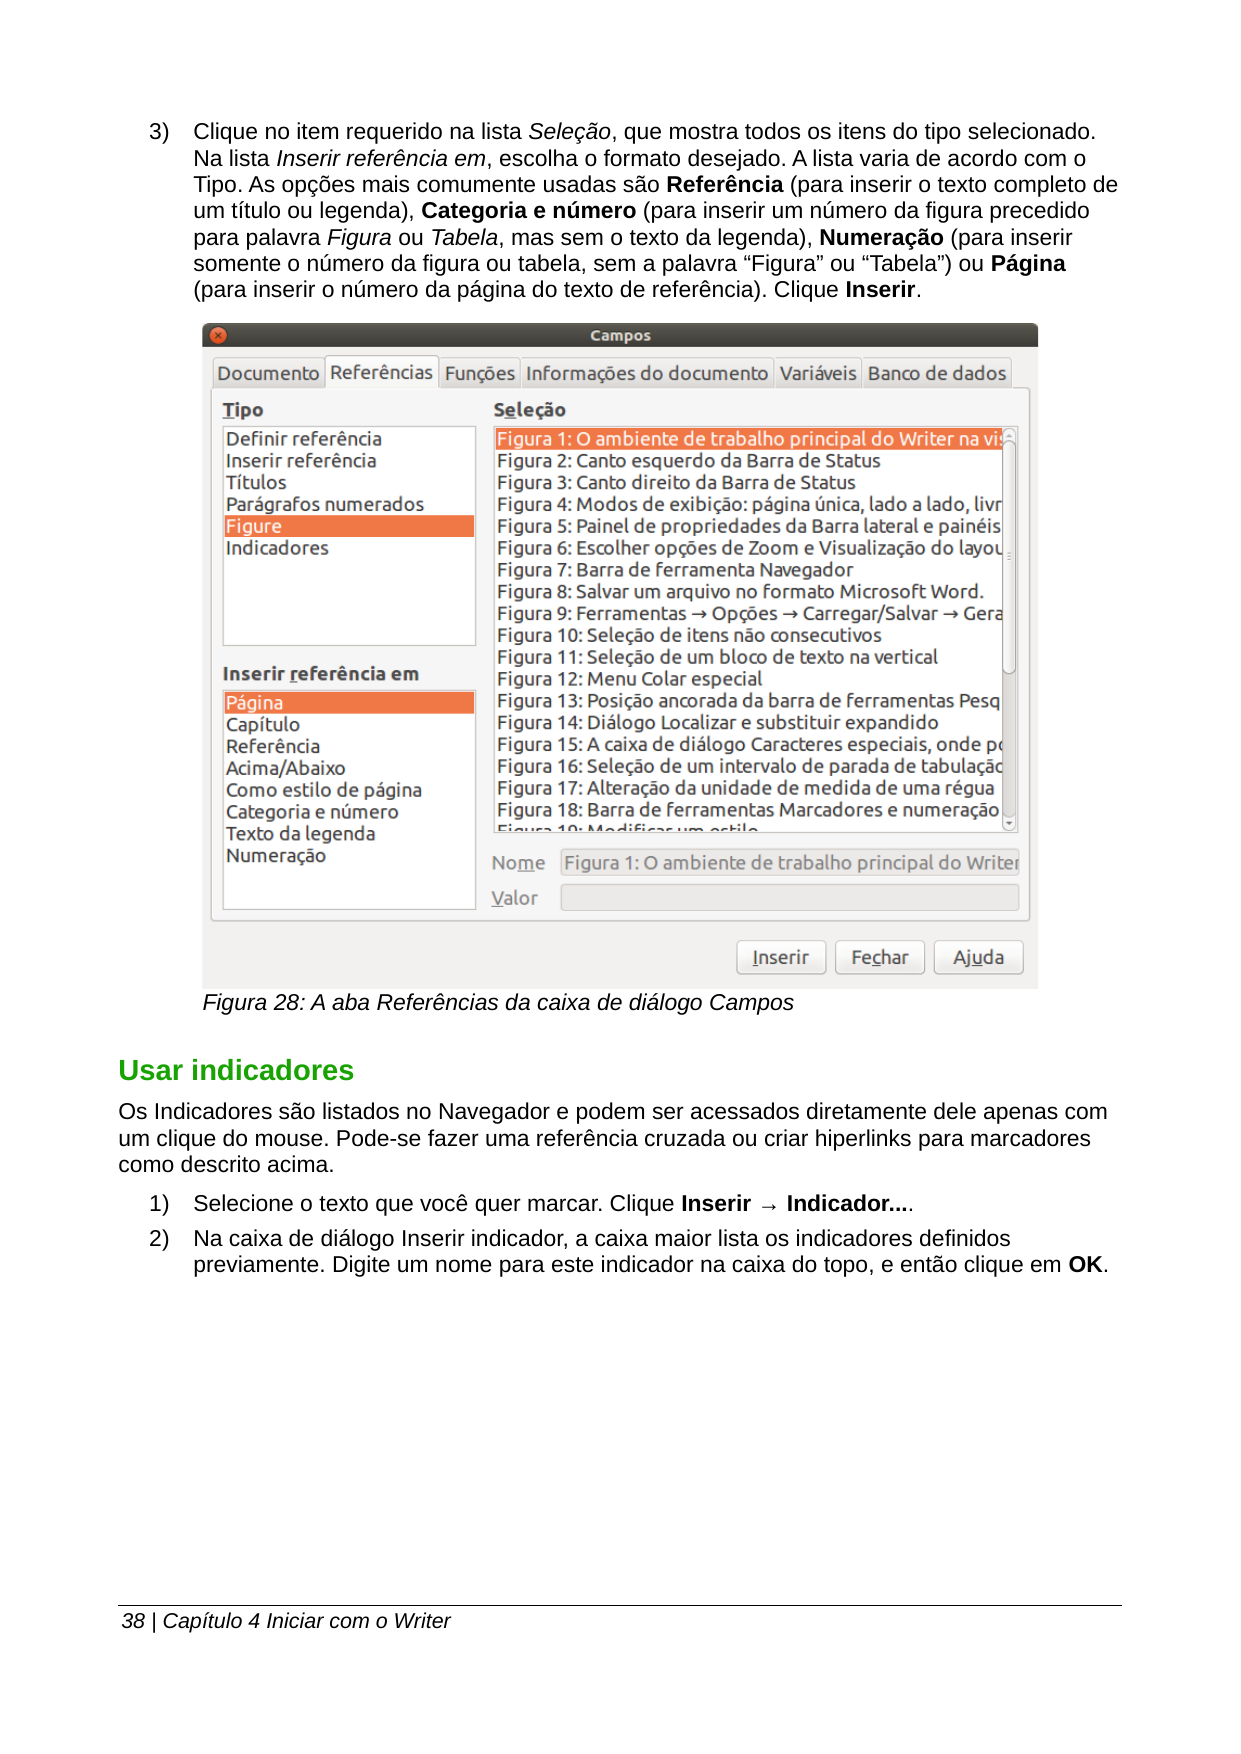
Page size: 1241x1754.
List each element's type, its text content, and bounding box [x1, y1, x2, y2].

list Na caixa de diálogo Inserir indicador, a caixa maior lista os indicadores definidos previamente. Digite um nome para este indicador na caixa do topo, e então clique em OK. [169, 1225, 1122, 1278]
subtitle Usar indicadores [118, 1053, 1122, 1086]
text Figura 28: A aba Referências da caixa de diálogo Campos [202, 989, 1038, 1015]
picture [202, 323, 1039, 989]
text Os Indicadores são listados no Navegador e podem ser acessados diretamente dele apenas com um clique do mouse. Pode-se fazer uma referência cruzada ou criar hiperlinks para marcadores como descrito acima. [118, 1098, 1122, 1177]
list Clique no item requerido na lista Seleção, que mostra todos os itens do tipo selecionado. Na lista Inserir referência em, escolha o formato desejado. A lista varia de acordo com o Tipo. As opções mais comumente usadas são Referência (para inserir o texto completo de um título ou legenda), Categoria e número (para inserir um número da figura precedido para palavra Figura ou Tabela, mas sem o texto da legenda), Numeração (para inserir somente o número da figura ou tabela, sem a palavra “Figura” ou “Tabela”) ou Página (para inserir o número da página do texto de referência). Clique Inserir. [169, 118, 1122, 303]
list Selecione o texto que você quer marcar. Clique Inserir → Indicador.... [169, 1190, 1122, 1216]
